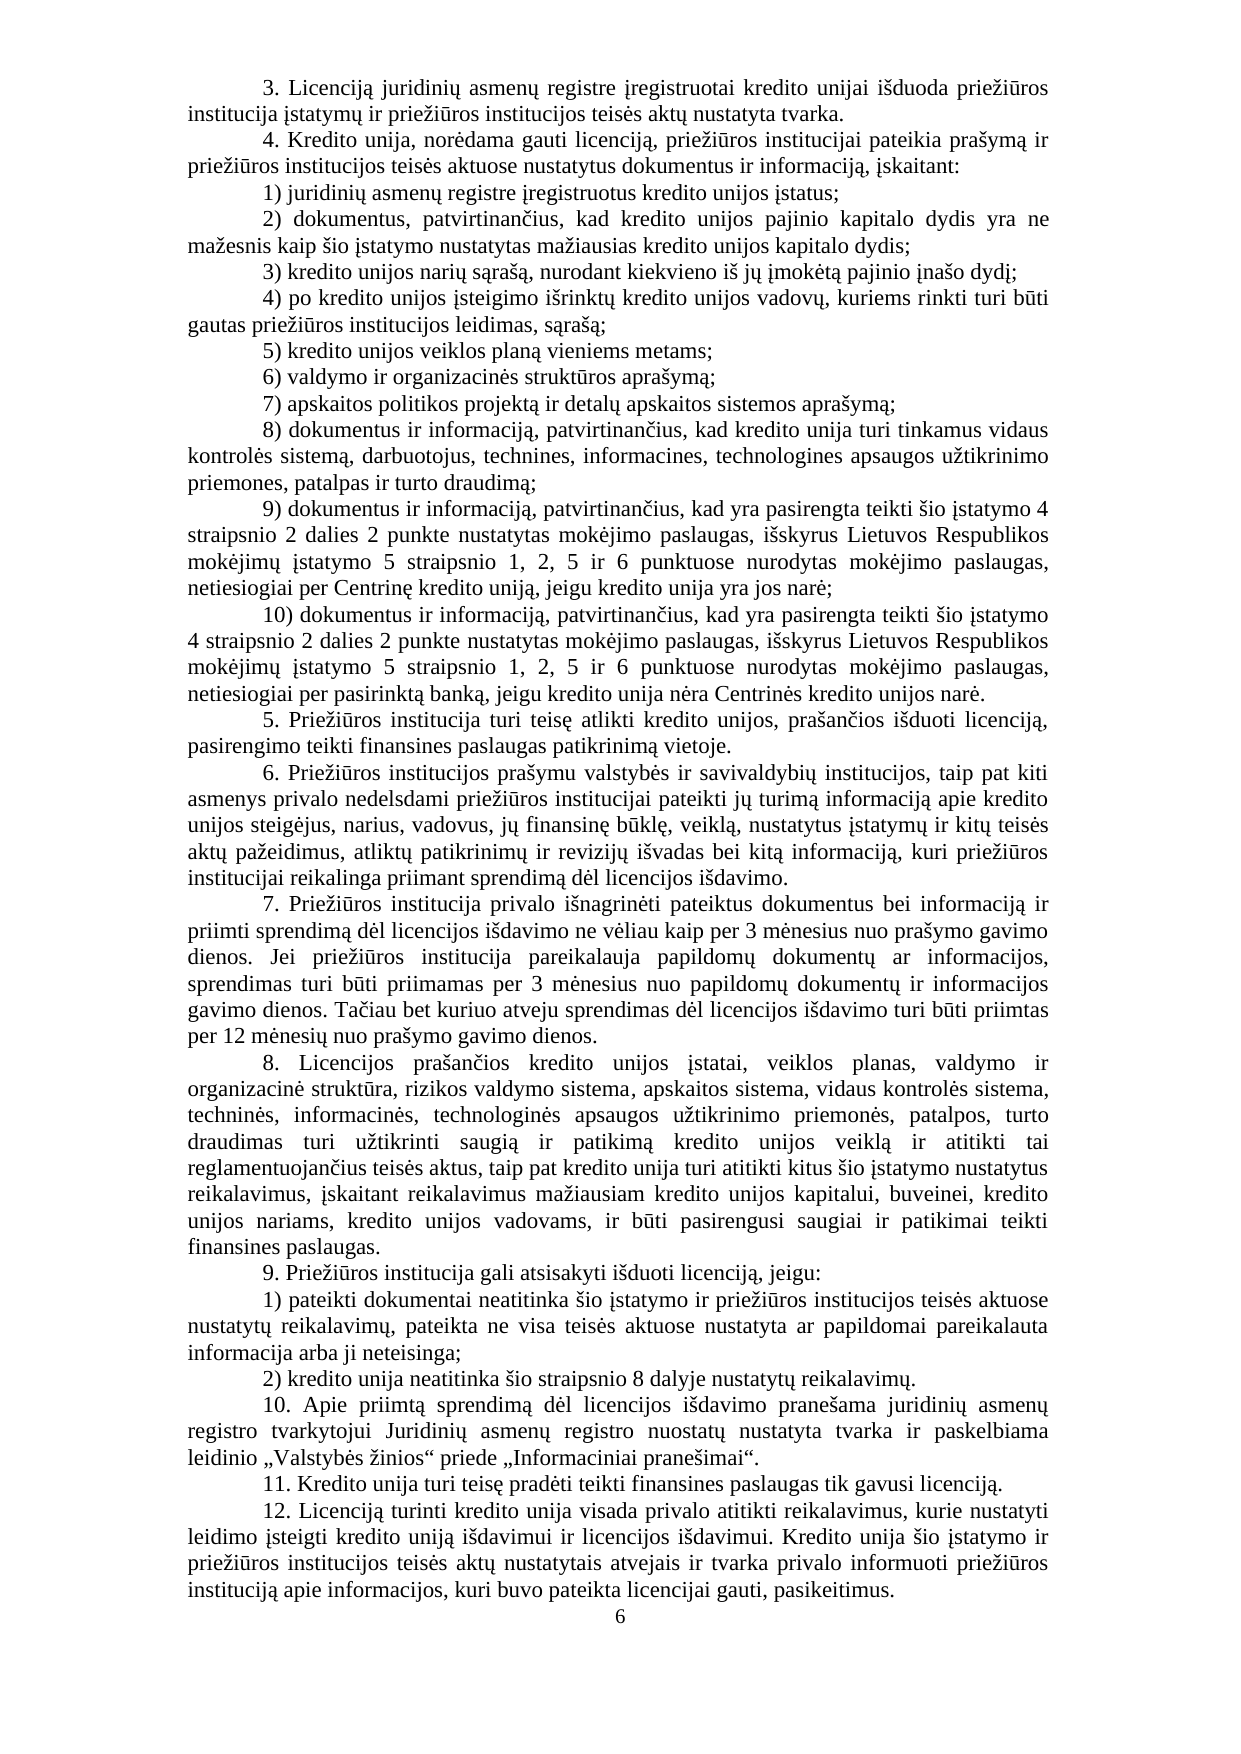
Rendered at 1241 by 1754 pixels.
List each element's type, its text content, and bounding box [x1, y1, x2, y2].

text 3. Licenciją juridinių asmenų registre įregistruotai kredito unijai išduoda priežiūros institucija įstatymų ir priežiūros institucijos teisės aktų nustatyta tvarka. [187, 73, 1050, 126]
text 1) juridinių asmenų registre įregistruotus kredito unijos įstatus; [187, 179, 1053, 205]
text 1) pateikti dokumentai neatitinka šio įstatymo ir priežiūros institucijos teisės aktuose nustatytų reikalavimų, pateikta ne visa teisės aktuose nustatyta ar papildomai pareikalauta informacija arba ji neteisinga; [187, 1286, 1050, 1365]
text 10) dokumentus ir informaciją, patvirtinančius, kad yra pasirengta teikti šio įstatymo 4 straipsnio 2 dalies 2 punkte nustatytas mokėjimo paslaugas, išskyrus Lietuvos Respublikos mokėjimų įstatymo 5 straipsnio 1, 2, 5 ir 6 punktuose nurodytas mokėjimo paslaugas, netiesiogiai per pasirinktą banką, jeigu kredito unija nėra Centrinės kredito unijos narė. [187, 601, 1050, 706]
text 6) valdymo ir organizacinės struktūros aprašymą; [187, 363, 1050, 390]
text 2) dokumentus, patvirtinančius, kad kredito unijos pajinio kapitalo dydis yra ne mažesnis kaip šio įstatymo nustatytas mažiausias kredito unijos kapitalo dydis; [187, 205, 1050, 258]
text 8. Licencijos prašančios kredito unijos įstatai, veiklos planas, valdymo ir organizacinė struktūra, rizikos valdymo sistema, apskaitos sistema, vidaus kontrolės sistema, techninės, informacinės, technologinės apsaugos užtikrinimo priemonės, patalpos, turto draudimas turi užtikrinti saugią ir patikimą kredito unijos veiklą ir atitikti tai reglamentuojančius teisės aktus, taip pat kredito unija turi atitikti kitus šio įstatymo nustatytus reikalavimus, įskaitant reikalavimus mažiausiam kredito unijos kapitalui, buveinei, kredito unijos nariams, kredito unijos vadovams, ir būti pasirengusi saugiai ir patikimai teikti finansines paslaugas. [187, 1049, 1050, 1259]
text 9. Priežiūros institucija gali atsisakyti išduoti licenciją, jeigu: [187, 1259, 1050, 1286]
text 5. Priežiūros institucija turi teisę atlikti kredito unijos, prašančios išduoti licenciją, pasirengimo teikti finansines paslaugas patikrinimą vietoje. [187, 706, 1050, 759]
text 7. Priežiūros institucija privalo išnagrinėti pateiktus dokumentus bei informaciją ir priimti sprendimą dėl licencijos išdavimo ne vėliau kaip per 3 mėnesius nuo prašymo gavimo dienos. Jei priežiūros institucija pareikalauja papildomų dokumentų ar informacijos, sprendimas turi būti priimamas per 3 mėnesius nuo papildomų dokumentų ir informacijos gavimo dienos. Tačiau bet kuriuo atveju sprendimas dėl licencijos išdavimo turi būti priimtas per 12 mėnesių nuo prašymo gavimo dienos. [187, 891, 1050, 1049]
text 2) kredito unija neatitinka šio straipsnio 8 dalyje nustatytų reikalavimų. [187, 1365, 1050, 1391]
text 6. Priežiūros institucijos prašymu valstybės ir savivaldybių institucijos, taip pat kiti asmenys privalo nedelsdami priežiūros institucijai pateikti jų turimą informaciją apie kredito unijos steigėjus, narius, vadovus, jų finansinę būklę, veiklą, nustatytus įstatymų ir kitų teisės aktų pažeidimus, atliktų patikrinimų ir revizijų išvadas bei kitą informaciją, kuri priežiūros institucijai reikalinga priimant sprendimą dėl licencijos išdavimo. [187, 759, 1050, 891]
text 7) apskaitos politikos projektą ir detalų apskaitos sistemos aprašymą; [187, 390, 1050, 416]
text 12. Licenciją turinti kredito unija visada privalo atitikti reikalavimus, kurie nustatyti leidimo įsteigti kredito uniją išdavimui ir licencijos išdavimui. Kredito unija šio įstatymo ir priežiūros institucijos teisės aktų nustatytais atvejais ir tvarka privalo informuoti priežiūros instituciją apie informacijos, kuri buvo pateikta licencijai gauti, pasikeitimus. [187, 1497, 1050, 1602]
text 9) dokumentus ir informaciją, patvirtinančius, kad yra pasirengta teikti šio įstatymo 4 straipsnio 2 dalies 2 punkte nustatytas mokėjimo paslaugas, išskyrus Lietuvos Respublikos mokėjimų įstatymo 5 straipsnio 1, 2, 5 ir 6 punktuose nurodytas mokėjimo paslaugas, netiesiogiai per Centrinę kredito uniją, jeigu kredito unija yra jos narė; [187, 495, 1050, 601]
text 4. Kredito unija, norėdama gauti licenciją, priežiūros institucijai pateikia prašymą ir priežiūros institucijos teisės aktuose nustatytus dokumentus ir informaciją, įskaitant: [187, 126, 1050, 179]
text 3) kredito unijos narių sąrašą, nurodant kiekvieno iš jų įmokėtą pajinio įnašo dydį; [187, 258, 1050, 284]
text 8) dokumentus ir informaciją, patvirtinančius, kad kredito unija turi tinkamus vidaus kontrolės sistemą, darbuotojus, technines, informacines, technologines apsaugos užtikrinimo priemones, patalpas ir turto draudimą; [187, 416, 1050, 495]
text 5) kredito unijos veiklos planą vieniems metams; [187, 337, 1050, 363]
text 4) po kredito unijos įsteigimo išrinktų kredito unijos vadovų, kuriems rinkti turi būti gautas priežiūros institucijos leidimas, sąrašą; [187, 284, 1050, 337]
text 10. Apie priimtą sprendimą dėl licencijos išdavimo pranešama juridinių asmenų registro tvarkytojui Juridinių asmenų registro nuostatų nustatyta tvarka ir paskelbiama leidinio „Valstybės žinios“ priede „Informaciniai pranešimai“. [187, 1391, 1050, 1470]
text 11. Kredito unija turi teisę pradėti teikti finansines paslaugas tik gavusi licenciją. [187, 1470, 1050, 1497]
